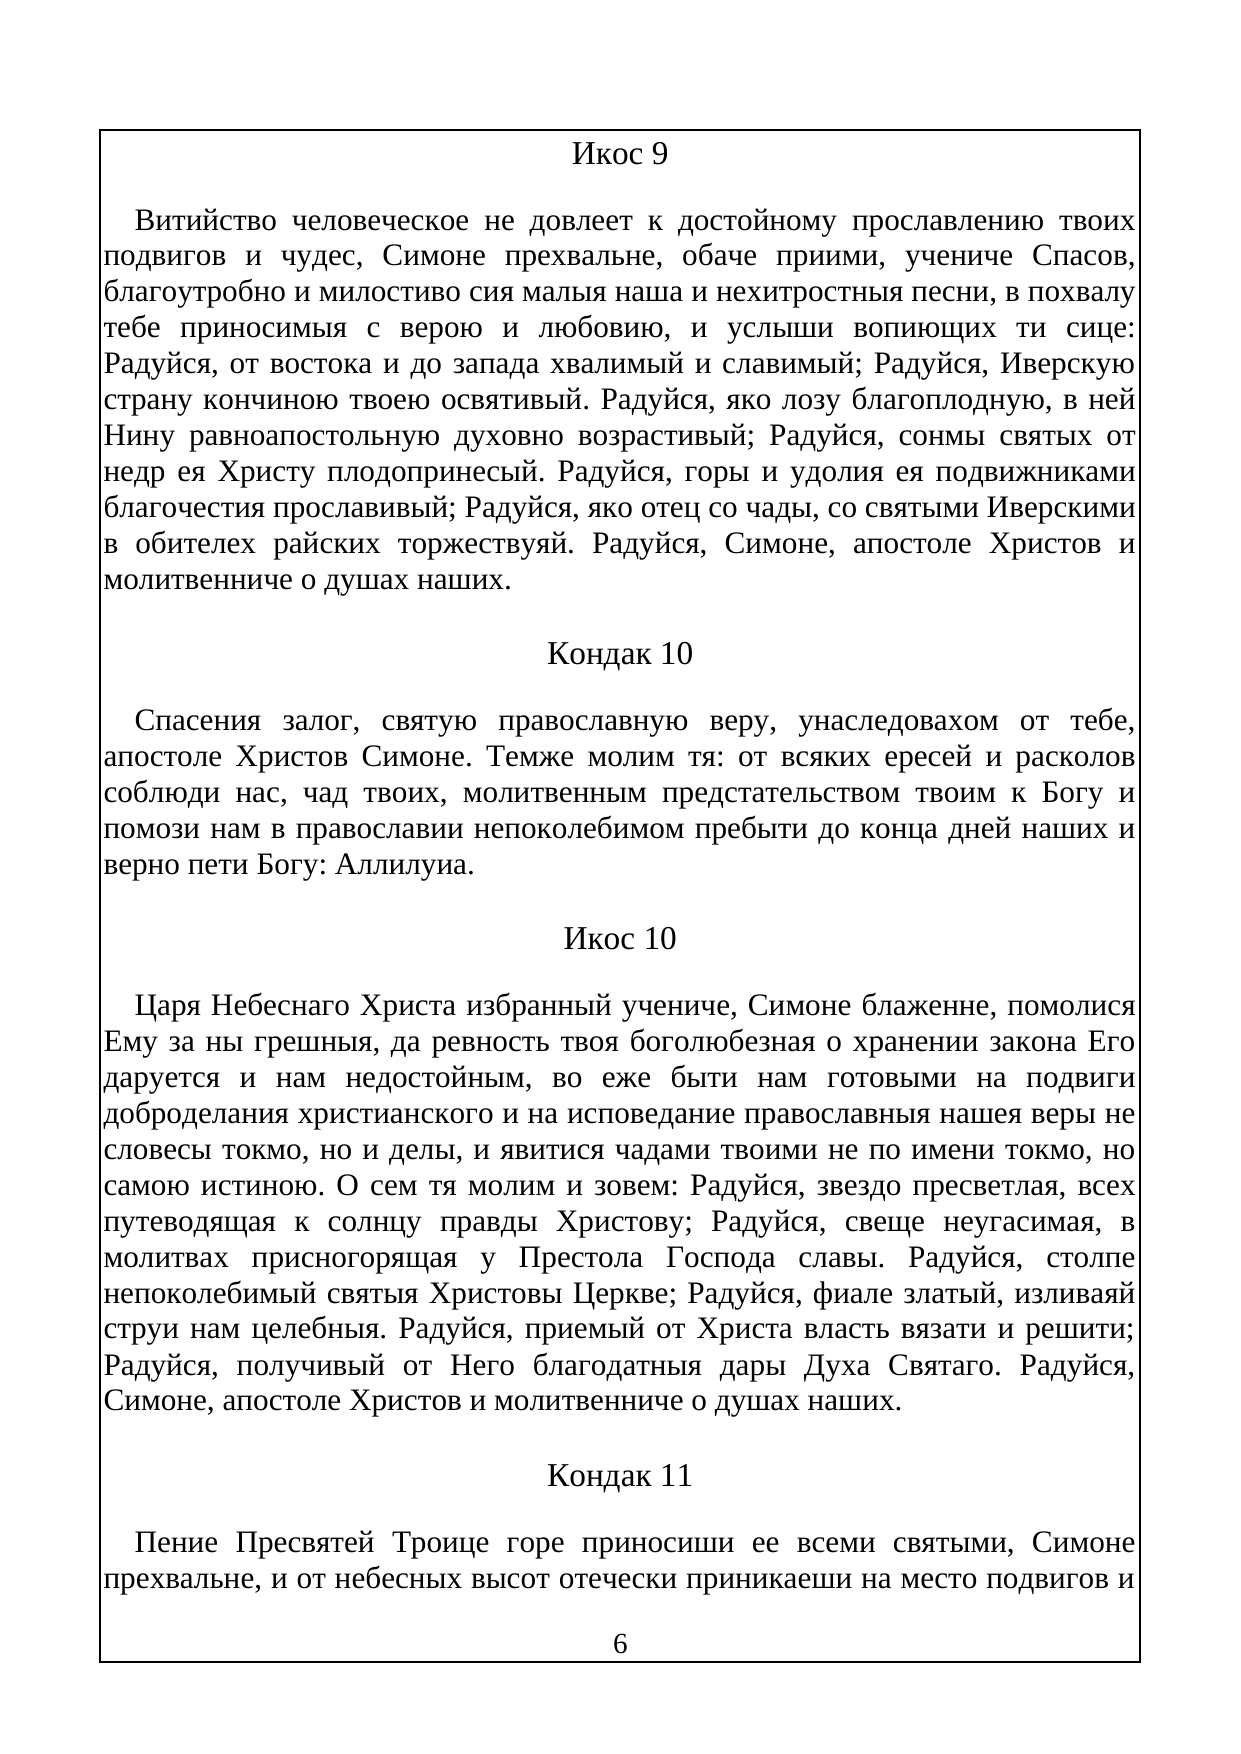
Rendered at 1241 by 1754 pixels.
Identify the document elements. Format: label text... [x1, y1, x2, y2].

text Пение Пресвятей Троице горе приносиши ее всеми святыми, Симоне прехвальне, и от небесных высот отечески приникаеши на место подвигов и [103, 1523, 1137, 1595]
text Витийство человеческое не довлеет к достойному прославлению твоих подвигов и чудес, Симоне прехвальне, обаче приими, учениче Спасов, благоутробно и милостиво сия малыя наша и нехитростныя песни, в похвалу тебе приносимыя с верою и любовию, и услыши вопиющих ти сице: Радуйся, от востока и до запада хвалимый и славимый; Радуйся, Иверскую страну кончиною твоею освятивый. Радуйся, яко лозу благоплодную, в ней Нину равноапостольную духовно возрастивый; Радуйся, сонмы святых от недр ея Христу плодопринесый. Радуйся, горы и удолия ея подвижниками благочестия прославивый; Радуйся, яко отец со чады, со святыми Иверскими в обителех райских торжествуяй. Радуйся, Симоне, апостоле Христов и молитвенниче о душах наших. [103, 201, 1137, 596]
text Царя Небеснаго Христа избранный учениче, Симоне блаженне, помолися Ему за ны грешныя, да ревность твоя боголюбезная о хранении закона Его даруется и нам недостойным, во еже быти нам готовыми на подвиги доброделания христианского и на исповедание православныя нашея веры не словесы токмо, но и делы, и явитися чадами твоими не по имени токмо, но самою истиною. О сем тя молим и зовем: Радуйся, звездо пресветлая, всех путеводящая к солнцу правды Христову; Радуйся, свеще неугасимая, в молитвах присногорящая у Престола Господа славы. Радуйся, столпе непоколебимый святыя Христовы Церкве; Радуйся, фиале златый, изливаяй струи нам целебныя. Радуйся, приемый от Христа власть вязати и решити; Радуйся, получивый от Него благодатныя дары Духа Святаго. Радуйся, Симоне, апостоле Христов и молитвенниче о душах наших. [103, 986, 1137, 1418]
subtitle Икос 9 [103, 133, 1137, 171]
subtitle Кондак 11 [103, 1455, 1137, 1493]
subtitle Кондак 10 [103, 633, 1137, 672]
subtitle Икос 10 [103, 918, 1137, 957]
text Спасения залог, святую православную веру, унаследовахом от тебе, апостоле Христов Симоне. Темже молим тя: от всяких ересей и расколов соблюди нас, чад твоих, молитвенным предстательством твоим к Богу и помози нам в православии непоколебимом пребыти до конца дней наших и верно пети Богу: Аллилуиа. [103, 701, 1137, 881]
